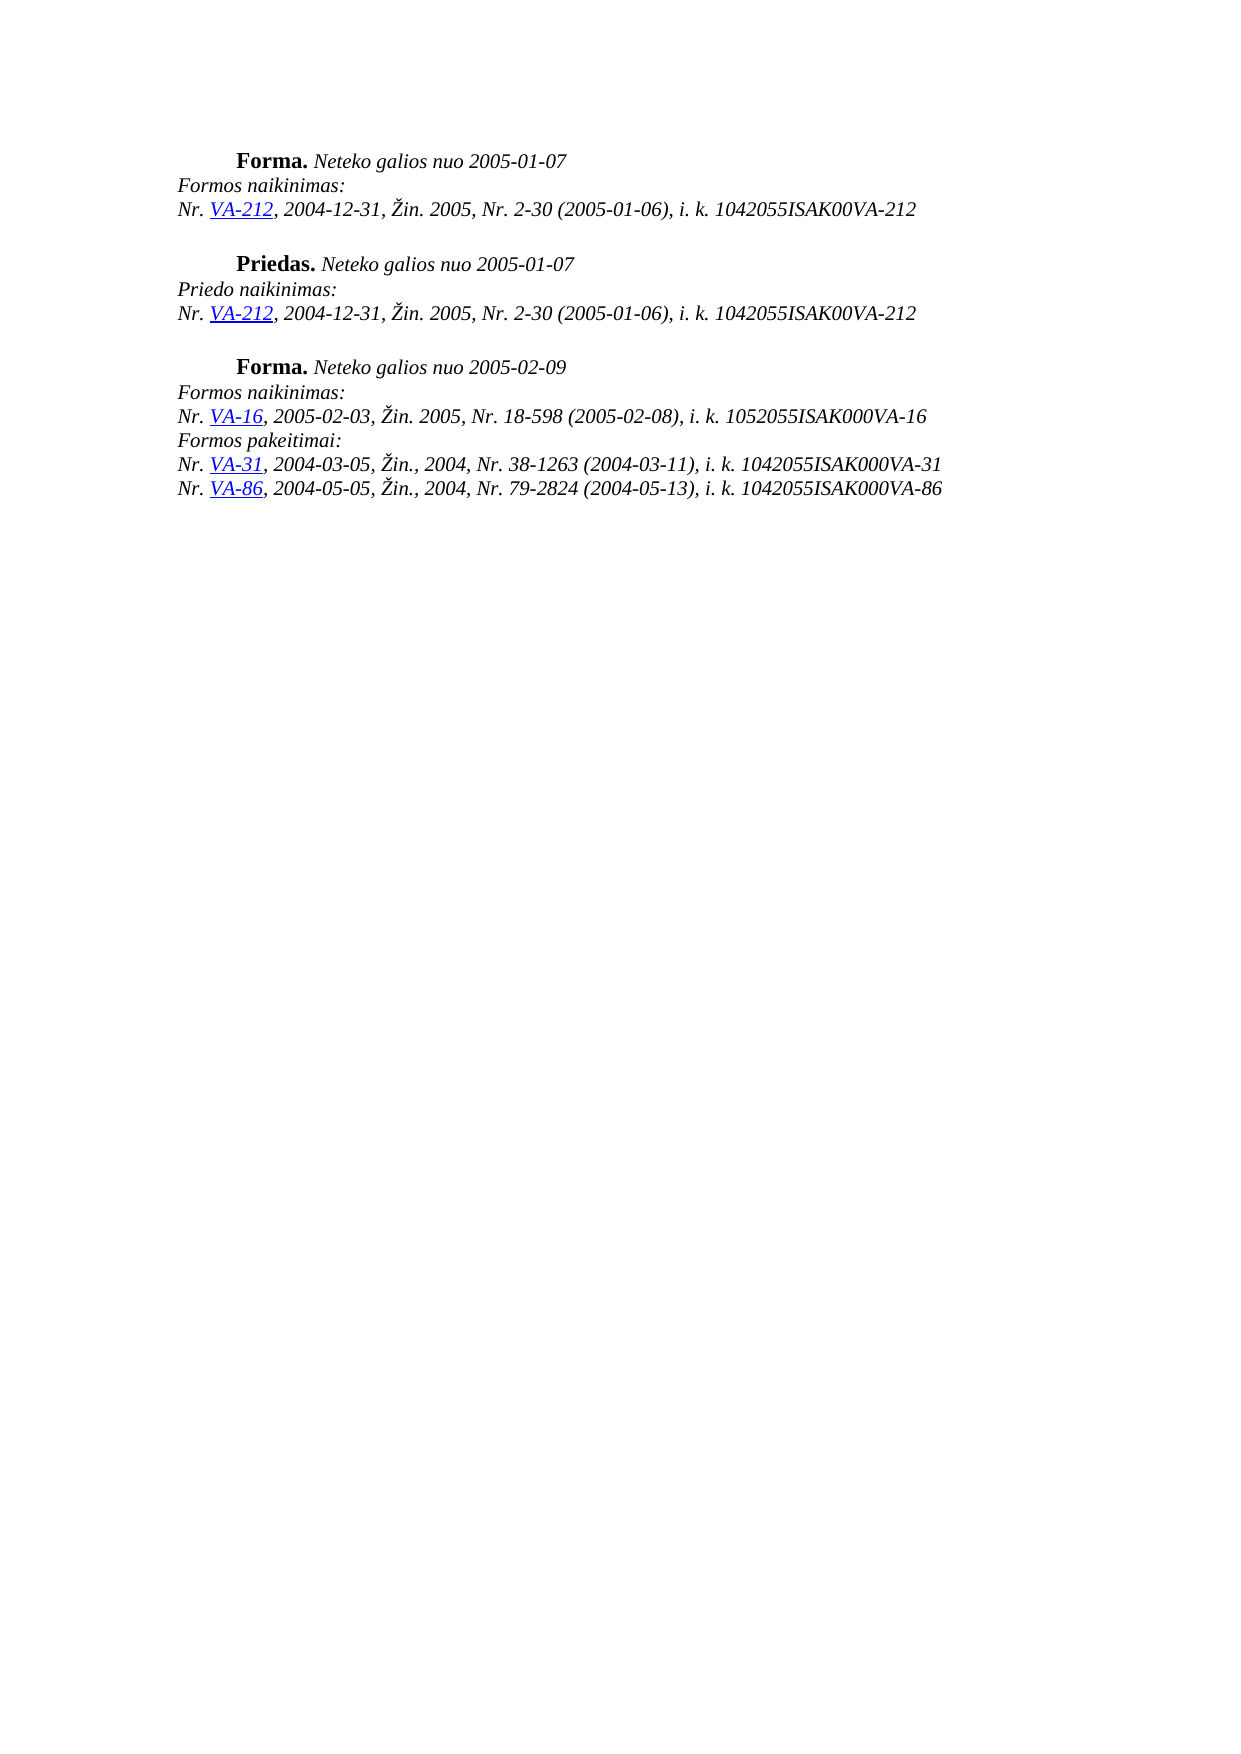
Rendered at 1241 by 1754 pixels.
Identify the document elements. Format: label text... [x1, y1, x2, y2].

text Forma. Neteko galios nuo 2005-02-09 [177, 353, 1181, 380]
text Formos naikinimas: [177, 173, 1181, 197]
text Priedas. Neteko galios nuo 2005-01-07 [177, 250, 1181, 276]
text Nr. VA-212, 2004-12-31, Žin. 2005, Nr. 2-30 (2005-01-06), i. k. 1042055ISAK00VA-212 [177, 301, 1181, 324]
text Formos pakeitimai: [177, 428, 1181, 452]
text Nr. VA-31, 2004-03-05, Žin., 2004, Nr. 38-1263 (2004-03-11), i. k. 1042055ISAK000VA-31 [177, 452, 1181, 476]
text Formos naikinimas: [177, 380, 1181, 404]
text Nr. VA-16, 2005-02-03, Žin. 2005, Nr. 18-598 (2005-02-08), i. k. 1052055ISAK000VA-16 [177, 404, 1181, 428]
text Nr. VA-212, 2004-12-31, Žin. 2005, Nr. 2-30 (2005-01-06), i. k. 1042055ISAK00VA-212 [177, 197, 1181, 221]
text Nr. VA-86, 2004-05-05, Žin., 2004, Nr. 79-2824 (2004-05-13), i. k. 1042055ISAK000VA-86 [177, 476, 1181, 500]
text Forma. Neteko galios nuo 2005-01-07 [177, 147, 1181, 173]
text Priedo naikinimas: [177, 276, 1181, 301]
